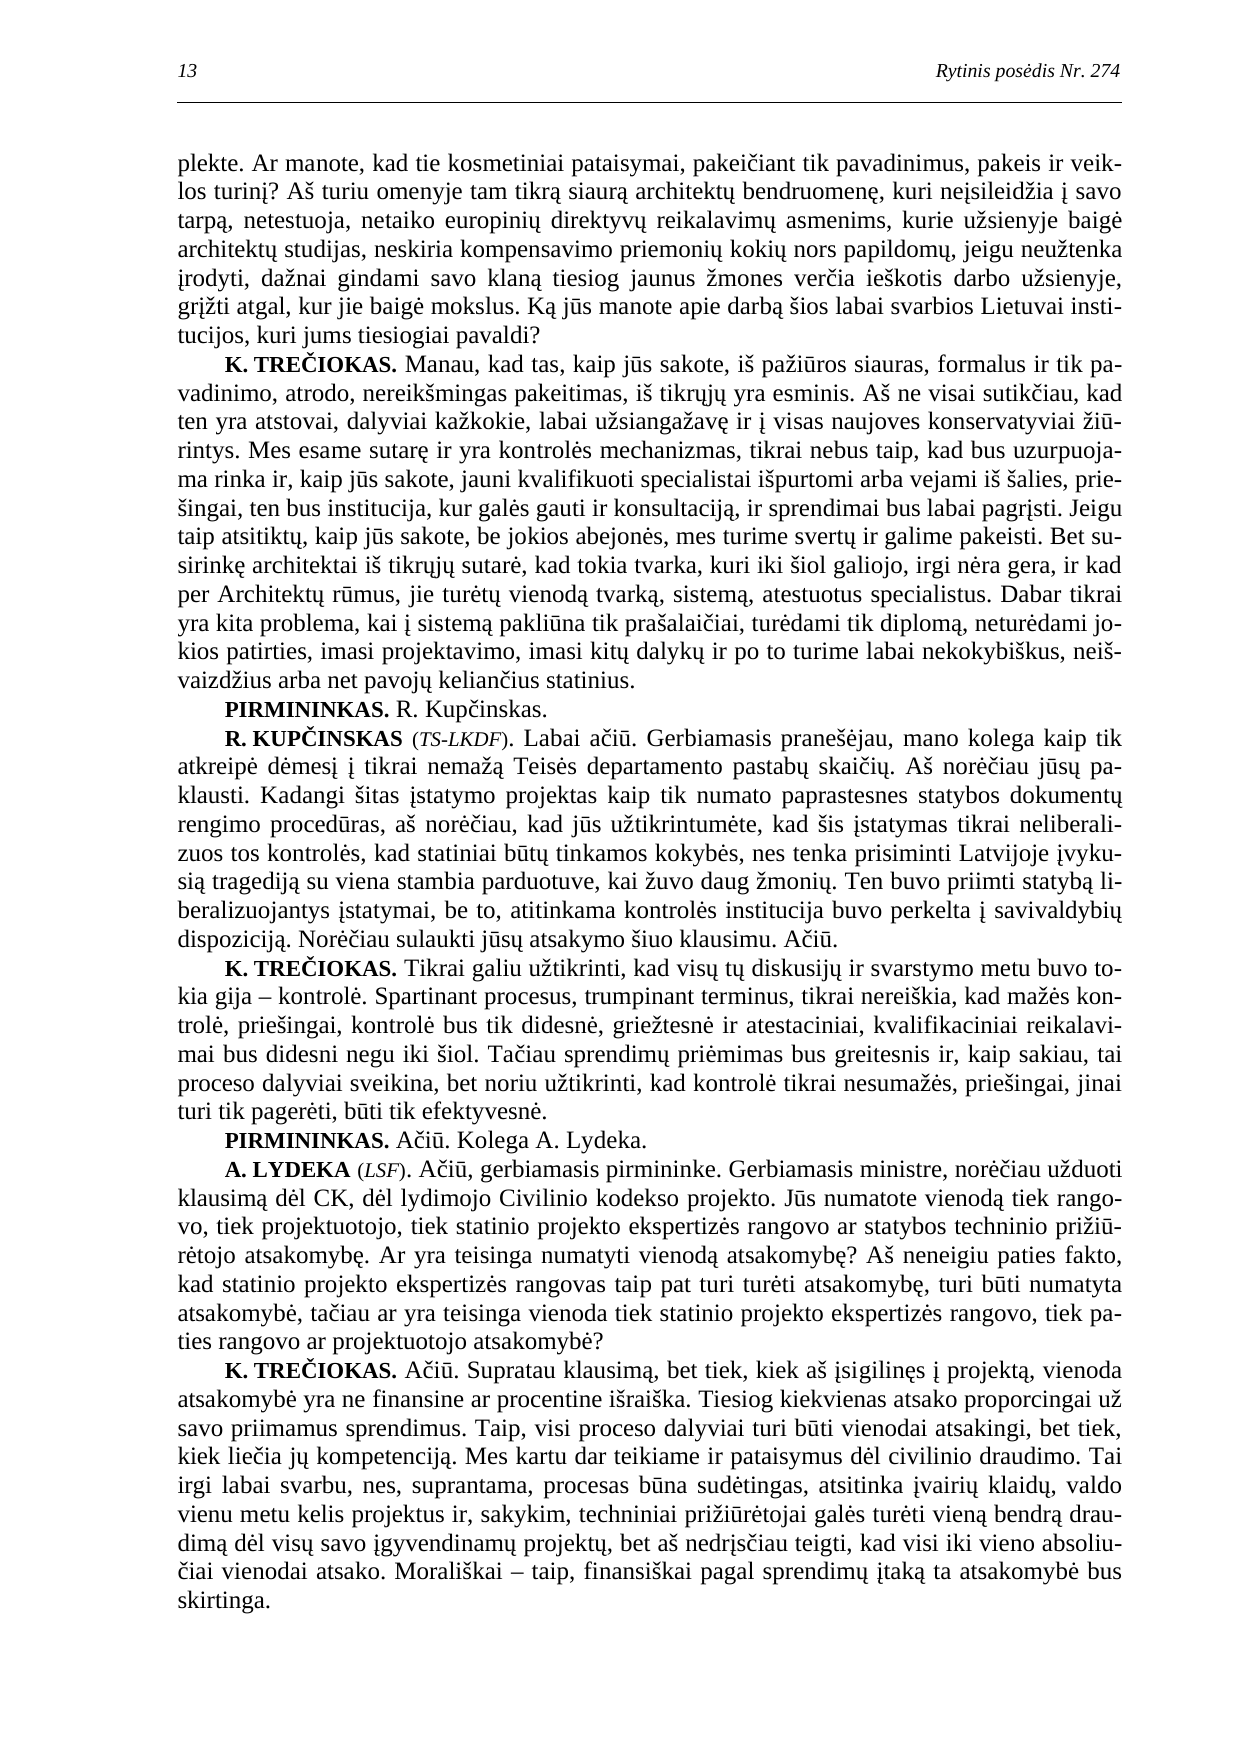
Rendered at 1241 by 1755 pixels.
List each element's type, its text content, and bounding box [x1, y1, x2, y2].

text A. LYDEKA (LSF). Ačiū, ger­bia­ma­sis pir­mi­nin­ke. Ger­bia­ma­sis mi­nist­re, no­rė­čiau už­duo­ti klau­si­mą dėl CK, dėl ly­di­mo­jo Ci­vi­li­nio ko­dek­so pro­jek­to. Jūs nu­ma­to­te vie­no­dą tiek ran­go­vo, tiek pro­jek­tuo­to­jo, tiek sta­ti­nio pro­jek­to eks­per­ti­zės ran­go­vo ar sta­ty­bos tech­ni­nio pri­žiū­rė­to­jo at­sa­ko­my­bę. Ar yra tei­sin­ga nu­ma­ty­ti vie­no­dą at­sa­ko­my­bę? Aš ne­nei­giu pa­ties fak­to, kad sta­ti­nio pro­jek­to eks­per­ti­zės ran­go­vas taip pat tu­ri tu­rė­ti at­sa­ko­my­bę, tu­ri bū­ti nu­ma­ty­ta at­sa­ko­my­bė, ta­čiau ar yra tei­sin­ga vie­no­da tiek sta­ti­nio pro­jek­to eks­per­ti­zės ran­go­vo, tiek pa­ties ran­go­vo ar pro­jek­tuo­to­jo at­sa­ko­my­bė? [177, 1154, 1122, 1355]
text plek­te. Ar ma­no­te, kad tie kos­me­ti­niai pa­tai­sy­mai, pa­kei­čiant tik pa­va­di­ni­mus, pa­keis ir veik­los tu­ri­nį? Aš tu­riu ome­ny­je tam tik­rą siau­rą ar­chi­tek­tų ben­druo­me­nę, ku­ri ne­įsi­lei­džia į sa­vo tar­pą, ne­tes­tuo­ja, ne­tai­ko eu­ro­pi­nių di­rek­ty­vų rei­ka­la­vi­mų as­me­nims, ku­rie už­sie­ny­je bai­gė ar­chi­tek­tų stu­di­jas, ne­ski­ria kom­pen­sa­vi­mo prie­mo­nių ko­kių nors pa­pil­do­mų, jei­gu ne­už­ten­ka įro­dy­ti, daž­nai gin­da­mi sa­vo kla­ną tie­siog jau­nus žmo­nes ver­čia ieš­ko­tis dar­bo už­sie­ny­je, grįž­ti at­gal, kur jie bai­gė moks­lus. Ką jūs ma­no­te apie dar­bą šios la­bai svar­bios Lie­tu­vai ins­ti­tu­ci­jos, ku­ri jums tie­sio­giai pa­val­di? [177, 148, 1122, 349]
text R. KUPČINSKAS (TS-LKDF). La­bai ačiū. Ger­bia­ma­sis pra­ne­šė­jau, ma­no ko­le­ga kaip tik at­krei­pė dė­me­sį į tik­rai ne­ma­žą Tei­sės de­par­ta­men­to pa­sta­bų skai­čių. Aš no­rė­čiau jū­sų pa­klaus­ti. Ka­dan­gi ši­tas įsta­ty­mo pro­jek­tas kaip tik nu­ma­to pa­pras­tes­nes sta­ty­bos do­ku­men­tų ren­gi­mo pro­ce­dū­ras, aš no­rė­čiau, kad jūs už­tik­rin­tu­mė­te, kad šis įsta­ty­mas tik­rai ne­li­be­ra­li­zuos tos kon­tro­lės, kad sta­ti­niai bū­tų tin­ka­mos ko­ky­bės, nes ten­ka pri­si­min­ti Lat­vi­jo­je įvy­ku­sią tra­ge­di­ją su vie­na stam­bia par­duo­tu­ve, kai žu­vo daug žmo­nių. Ten bu­vo pri­im­ti sta­ty­bą li­be­ra­li­zuo­jan­tys įsta­ty­mai, be to, ati­tin­ka­ma kon­tro­lės ins­ti­tu­ci­ja bu­vo per­kel­ta į sa­vi­val­dy­bių dis­po­zi­ci­ją. No­rė­čiau su­lauk­ti jū­sų at­sa­ky­mo šiuo klau­si­mu. Ačiū. [177, 723, 1122, 953]
text PIRMININKAS. R. Kup­čins­kas. [177, 694, 1122, 723]
text PIRMININKAS. Ačiū. Ko­le­ga A. Ly­de­ka. [177, 1125, 1122, 1154]
text K. TREČIOKAS. Tik­rai ga­liu už­tik­rin­ti, kad vi­sų tų dis­ku­si­jų ir svars­ty­mo me­tu bu­vo to­kia gi­ja – kon­tro­lė. Spar­ti­nant pro­ce­sus, trum­pi­nant ter­mi­nus, tik­rai ne­reiš­kia, kad ma­žės kon­tro­lė, prie­šin­gai, kon­tro­lė bus tik di­des­nė, griež­tes­nė ir ates­ta­ci­niai, kva­li­fi­ka­ci­niai rei­ka­la­vi­mai bus dides­ni ne­gu iki šiol. Ta­čiau spren­di­mų pri­ėmi­mas bus grei­tes­nis ir, kaip sa­kiau, tai pro­ce­so da­ly­viai svei­ki­na, bet no­riu už­tik­rin­ti, kad kon­tro­lė tik­rai ne­su­ma­žės, prie­šin­gai, ji­nai tu­ri tik pa­ge­rė­ti, bū­ti tik efek­ty­ves­nė. [177, 953, 1122, 1125]
text K. TREČIOKAS. Ačiū. Su­pra­tau klau­si­mą, bet tiek, kiek aš įsi­gi­li­nęs į pro­jek­tą, vie­no­da at­sa­ko­my­bė yra ne fi­nan­si­ne ar pro­cen­ti­ne iš­raiš­ka. Tie­siog kiek­vie­nas at­sa­ko pro­por­cin­gai už sa­vo pri­ima­mus spren­di­mus. Taip, vi­si pro­ce­so da­ly­viai tu­ri bū­ti vie­no­dai at­sa­kin­gi, bet tiek, kiek lie­čia jų kom­pe­ten­ci­ją. Mes kar­tu dar tei­kia­me ir pa­tai­sy­mus dėl ci­vi­li­nio drau­di­mo. Tai ir­gi la­bai svar­bu, nes, su­pran­ta­ma, pro­ce­sas bū­na su­dė­tin­gas, at­si­tin­ka įvai­rių klai­dų, val­do vie­nu me­tu ke­lis pro­jek­tus ir, sa­ky­kim, tech­ni­niai pri­žiū­rė­to­jai ga­lės tu­rė­ti vie­ną ben­drą drau­di­mą dėl vi­sų sa­vo įgy­ven­di­na­mų pro­jek­tų, bet aš ne­drįs­čiau teig­ti, kad vi­si iki vie­no ab­so­liu­čiai vie­no­dai at­sa­ko. Mo­ra­liš­kai – taip, fi­nan­siš­kai pa­gal spren­di­mų įta­ką ta at­sa­ko­my­bė bus skir­tin­ga. [177, 1355, 1122, 1614]
text K. TREČIOKAS. Ma­nau, kad tas, kaip jūs sa­ko­te, iš pa­žiū­ros siau­ras, for­ma­lus ir tik pa­va­di­ni­mo, at­ro­do, ne­reikš­min­gas pa­kei­ti­mas, iš tik­rų­jų yra es­minis. Aš ne vi­sai su­tik­čiau, kad ten yra at­sto­vai, da­ly­viai kaž­ko­kie, la­bai už­si­an­ga­ža­vę ir į vi­sas nau­jo­ves kon­ser­va­ty­viai žiū­rin­tys. Mes esa­me su­ta­rę ir yra kon­tro­lės me­cha­niz­mas, tik­rai ne­bus taip, kad bus uzur­puo­ja­ma rin­ka ir, kaip jūs sa­ko­te, jau­ni kva­li­fi­kuo­ti spe­cia­lis­tai iš­pur­to­mi ar­ba ve­ja­mi iš ša­lies, prie­šin­gai, ten bus ins­ti­tu­ci­ja, kur ga­lės gau­ti ir kon­sul­ta­ci­ją, ir spren­di­mai bus la­bai pa­grįs­ti. Jei­gu taip at­si­tik­tų, kaip jūs sa­ko­te, be jo­kios abe­jo­nės, mes tu­ri­me sver­tų ir ga­li­me pa­keis­ti. Bet su­si­rin­kę ar­chi­tek­tai iš tik­rų­jų su­ta­rė, kad to­kia tvar­ka, ku­ri iki šiol ga­lio­jo, ir­gi nė­ra ge­ra, ir kad per Ar­chi­tek­tų rū­mus, jie tu­rė­tų vie­no­dą tvar­ką, sis­te­mą, ates­tuo­tus spe­cia­lis­tus. Da­bar tik­rai yra ki­ta pro­ble­ma, kai į sis­te­mą pa­kliū­na tik pra­ša­lai­čiai, tu­rė­da­mi tik di­plo­mą, ne­tu­rė­da­mi jo­kios pa­tir­ties, ima­si pro­jek­ta­vi­mo, ima­si ki­tų da­ly­kų ir po to tu­ri­me la­bai ne­ko­ky­biš­kus, ne­iš­vaiz­džius ar­ba net pa­vo­jų ke­lian­čius sta­ti­nius. [177, 349, 1122, 694]
